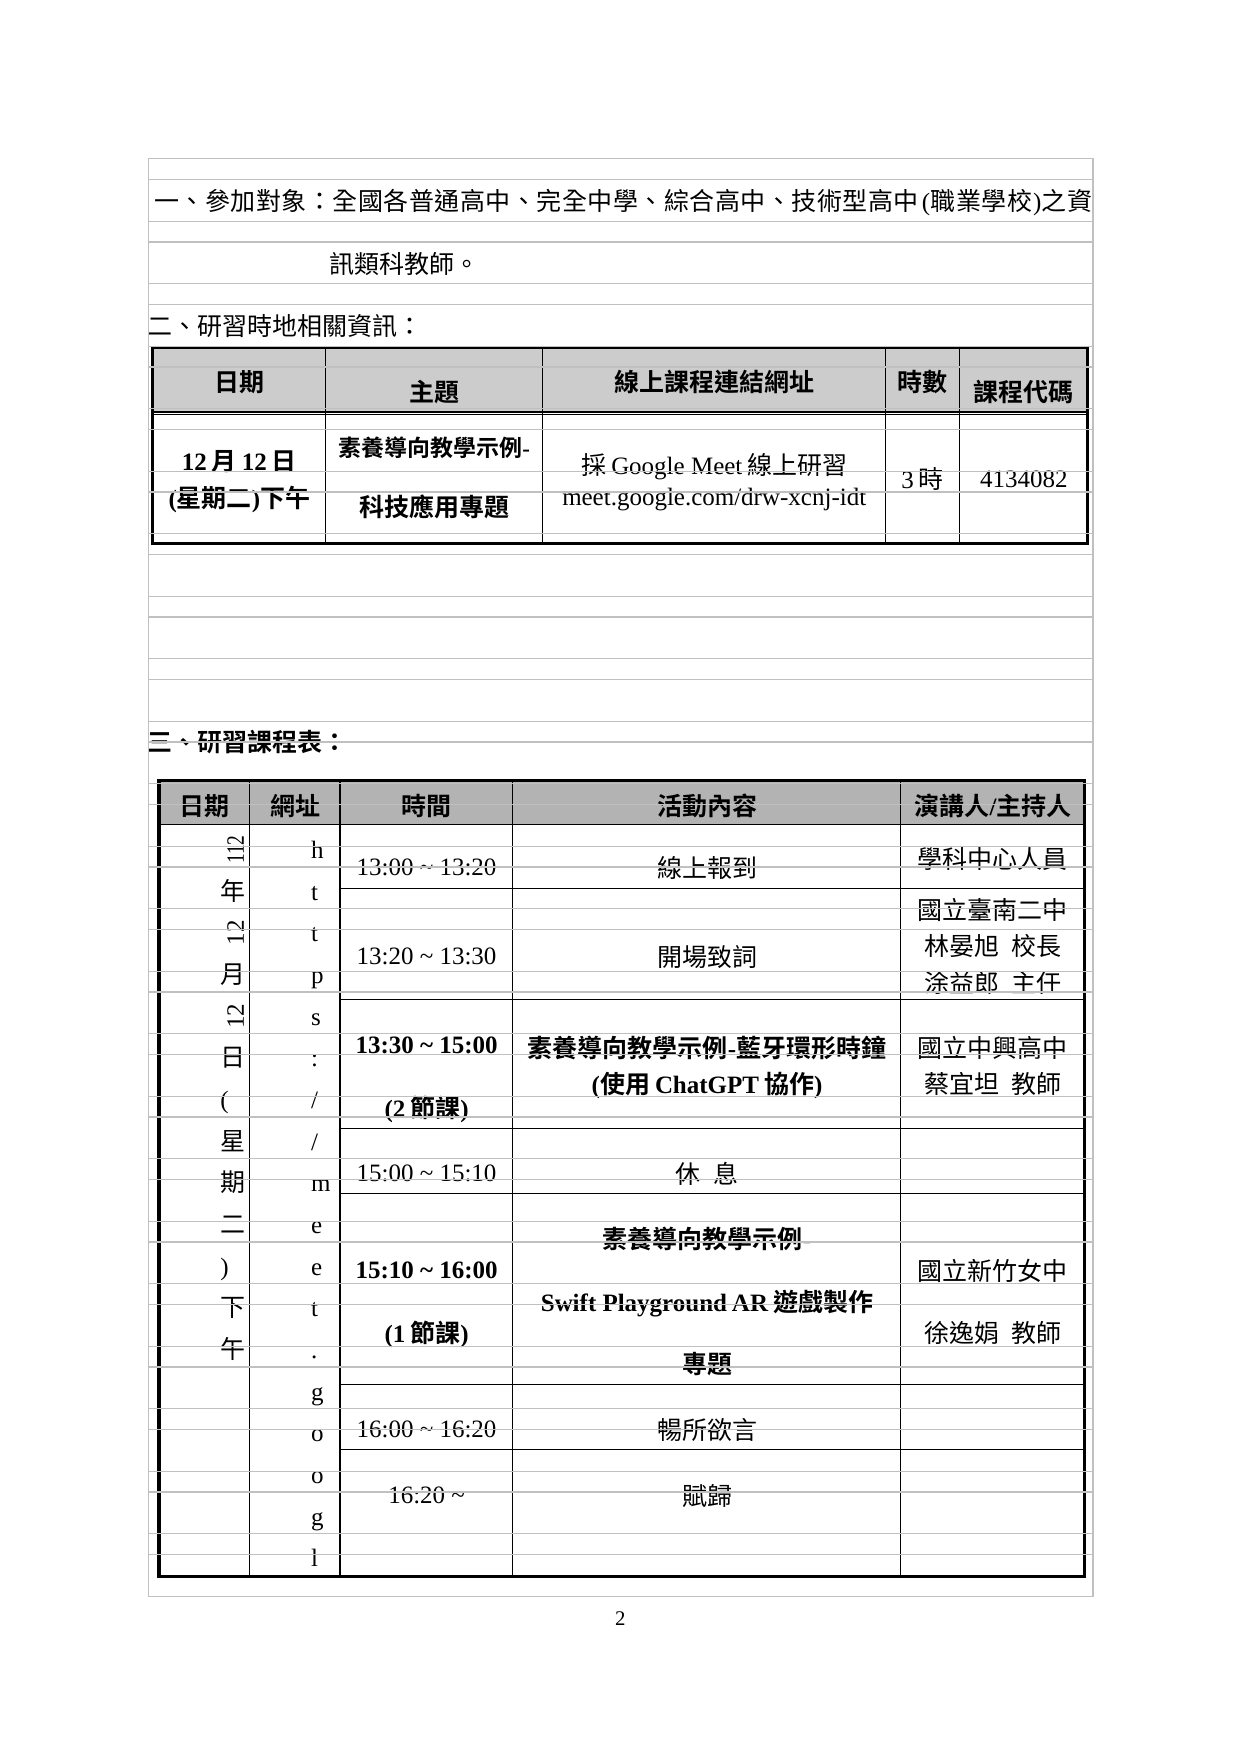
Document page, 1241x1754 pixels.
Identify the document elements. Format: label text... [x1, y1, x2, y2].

text [154, 159, 1092, 179]
table_cell [901, 1129, 1083, 1158]
table_cell [326, 534, 542, 542]
table_cell https://meet.google.com/drw-xcnj-idt [250, 930, 339, 971]
table_cell [901, 1180, 1083, 1193]
table_cell 國立臺南二中 林晏旭 校長 涂益郎 主任 [1043, 972, 1083, 991]
table_cell 112年12月12日(星期二)下午 [161, 1222, 249, 1241]
table_cell https://meet.google.com/drw-xcnj-idt [250, 825, 339, 846]
text 三、研習課程表： [149, 722, 1092, 741]
table_cell 112年12月12日(星期二)下午 [161, 1555, 249, 1575]
table_cell 112年12月12日(星期二)下午 [161, 1305, 249, 1346]
table_cell [341, 889, 512, 908]
table_cell 112年12月12日(星期二)下午 [161, 1430, 249, 1471]
table_cell [901, 1430, 1083, 1449]
table_cell 112年12月12日(星期二)下午 [161, 930, 249, 971]
table_cell 休 息 [513, 1180, 900, 1193]
table_cell 素養導向教學示例- Swift Playground AR遊戲製作 專題 [513, 1368, 900, 1384]
table_cell 13:30 ~ 15:00 (2節課) [341, 1118, 512, 1127]
table_cell 國立中興高中 蔡宜坦 教師 [901, 1055, 1083, 1096]
table_cell 16:20 ~ [341, 1450, 512, 1471]
table_cell [513, 993, 900, 999]
table_cell 素養導向教學示例- Swift Playground AR遊戲製作 專題 [513, 1305, 900, 1346]
table_cell 13:00 ~ 13:20 [341, 868, 512, 887]
table_cell [341, 1347, 512, 1366]
table_cell 112年12月12日(星期二)下午 [161, 1034, 249, 1054]
table_header [326, 349, 542, 366]
table_cell [326, 415, 542, 429]
table_header 時數 [886, 368, 959, 408]
table_cell 13:30 ~ 15:00 (2節課) [341, 1000, 512, 1033]
table_cell https://meet.google.com/drw-xcnj-idt [250, 1305, 339, 1346]
table_cell [341, 993, 512, 999]
table_cell 學科中心人員 [901, 868, 1083, 887]
table_cell 16:00 ~ 16:20 [341, 1409, 512, 1429]
table_cell [901, 1534, 1083, 1554]
table_cell 採Google Meet線上研習 meet.google.com/drw-xcnj-idt [543, 415, 885, 429]
table_cell 13:30 ~ 15:00 (2節課) [430, 1097, 450, 1116]
table_cell [901, 1555, 1083, 1575]
table_cell [886, 534, 959, 542]
table_cell 13:30 ~ 15:00 (2節課) [341, 1055, 512, 1096]
table_cell 休 息 [513, 1129, 900, 1158]
table_cell 採Google Meet線上研習 meet.google.com/drw-xcnj-idt [543, 430, 885, 471]
table_cell [960, 415, 1086, 429]
table_cell 採Google Meet線上研習 meet.google.com/drw-xcnj-idt [543, 534, 885, 542]
table_cell 國立臺南二中 林晏旭 校長 涂益郎 主任 [901, 889, 1083, 908]
table_cell [341, 1284, 512, 1304]
table_cell 科技應用專題 [326, 493, 542, 533]
table_header 網址 [250, 784, 339, 804]
table_cell 112年12月12日(星期二)下午 [161, 847, 249, 866]
table_cell 國立中興高中 蔡宜坦 教師 [901, 1097, 1083, 1116]
table_cell [513, 972, 900, 991]
table_cell https://meet.google.com/drw-xcnj-idt [250, 1284, 339, 1304]
table_cell https://meet.google.com/drw-xcnj-idt [250, 1555, 339, 1575]
table_cell [901, 1222, 1083, 1241]
table_cell [154, 472, 325, 491]
table_cell 國立新竹女中 [901, 1243, 1083, 1283]
table_cell https://meet.google.com/drw-xcnj-idt [250, 1118, 339, 1158]
table_cell https://meet.google.com/drw-xcnj-idt [250, 1097, 339, 1116]
table_cell 暢所欲言 [513, 1409, 900, 1429]
table_header [543, 349, 885, 366]
table_header 日期 [186, 798, 197, 804]
table_cell 賦歸 [513, 1450, 900, 1471]
table_cell 素養導向教學示例- Swift Playground AR遊戲製作 專題 [513, 1243, 900, 1283]
text 一、參加對象：全國各普通高中、完全中學、綜合高中、技術型高中(職業學校)之資 [154, 180, 1092, 221]
table_cell https://meet.google.com/drw-xcnj-idt [250, 1493, 339, 1533]
table_cell 16:00 ~ 16:20 [341, 1385, 512, 1408]
table_cell https://meet.google.com/drw-xcnj-idt [250, 1159, 339, 1179]
table_cell 16:20 ~ [341, 1555, 512, 1575]
table_cell 15:00 ~ 15:10 [341, 1129, 512, 1158]
table_cell 國立臺南二中 林晏旭 校長 涂益郎 主任 [979, 972, 1024, 991]
table_cell 12月12日 [154, 430, 325, 471]
table_cell 13:30 ~ 15:00 (2節課) [341, 1034, 512, 1054]
table_cell https://meet.google.com/drw-xcnj-idt [250, 847, 339, 866]
table_cell 13:30 ~ 15:00 (2節課) [341, 1097, 414, 1116]
text 二、研習時地相關資訊： [149, 305, 1092, 346]
table_cell 賦歸 [513, 1472, 900, 1491]
table_cell 112年12月12日(星期二)下午 [161, 1534, 249, 1554]
table_cell 素養導向教學示例- Swift Playground AR遊戲製作 專題 [513, 1194, 900, 1221]
table_cell 15:00 ~ 15:10 [341, 1180, 512, 1193]
table_cell https://meet.google.com/drw-xcnj-idt [250, 1180, 339, 1221]
table_cell [341, 909, 512, 929]
table_cell 112年12月12日(星期二)下午 [161, 1368, 249, 1408]
table_cell 國立臺南二中 林晏旭 校長 涂益郎 主任 [901, 930, 1083, 971]
table_cell https://meet.google.com/drw-xcnj-idt [250, 1409, 339, 1429]
table_header 日期 [161, 784, 249, 804]
table_cell 暢所欲言 [513, 1385, 900, 1408]
table_cell 112年12月12日(星期二)下午 [161, 1493, 249, 1533]
table_header 演講人/主持人 [901, 805, 1083, 824]
table_cell 3時 [886, 472, 959, 491]
table_cell (1節課) [341, 1305, 512, 1346]
table_cell [960, 430, 1086, 471]
text 訊類科教師。 [154, 243, 1092, 283]
table_cell 素養導向教學示例- Swift Playground AR遊戲製作 專題 [513, 1222, 900, 1241]
table_header [154, 349, 325, 366]
text 三、研習課程表： [149, 743, 1092, 761]
table_header 日期 [161, 805, 249, 824]
table_cell 學科中心人員 [901, 847, 961, 866]
table_cell 賦歸 [513, 1493, 900, 1533]
table_cell 學科中心人員 [980, 847, 1028, 866]
table_cell 112年12月12日(星期二)下午 [161, 1472, 249, 1491]
table_cell 112年12月12日(星期二)下午 [161, 1180, 249, 1221]
table_cell 112年12月12日(星期二)下午 [161, 1118, 249, 1158]
table_cell 112年12月12日(星期二)下午 [161, 972, 249, 991]
table_cell 13:00 ~ 13:20 [341, 847, 512, 866]
table_cell [341, 1222, 512, 1241]
table_cell 素養導向教學示例- Swift Playground AR遊戲製作 專題 [513, 1347, 900, 1366]
table_cell [901, 1284, 1083, 1304]
text [149, 284, 1092, 304]
table_cell 素養導向教學示例- Swift Playground AR遊戲製作 專題 [513, 1284, 900, 1304]
table_cell [960, 493, 1086, 533]
table_cell 國立臺南二中 林晏旭 校長 涂益郎 主任 [901, 909, 1083, 929]
table_cell 112年12月12日(星期二)下午 [161, 1097, 249, 1116]
table_cell 112年12月12日(星期二)下午 [161, 1409, 249, 1429]
table_cell [901, 1450, 1083, 1471]
table_cell 國立中興高中 蔡宜坦 教師 [901, 1034, 1083, 1054]
table_cell [341, 1194, 512, 1221]
table_cell 採Google Meet線上研習 meet.google.com/drw-xcnj-idt [543, 472, 885, 491]
table_cell https://meet.google.com/drw-xcnj-idt [250, 1243, 339, 1283]
table_header 主題 [326, 368, 542, 408]
table_cell 學科中心人員 [901, 825, 1083, 846]
table_cell 素養導向教學示例-藍牙環形時鐘 (使用ChatGPT協作) [513, 1000, 900, 1033]
table_header 時間 [341, 784, 512, 804]
table_cell 112年12月12日(星期二)下午 [161, 868, 249, 908]
table_cell 開場致詞 [513, 930, 900, 971]
table_cell https://meet.google.com/drw-xcnj-idt [250, 1034, 339, 1054]
table_cell [901, 1493, 1083, 1533]
table_header 演講人/主持人 [901, 784, 1083, 804]
table_header 日期 [186, 807, 197, 812]
table_cell [901, 1385, 1083, 1408]
table_cell [513, 909, 900, 929]
table_cell https://meet.google.com/drw-xcnj-idt [250, 909, 339, 929]
table_cell 112年12月12日(星期二)下午 [161, 1159, 249, 1179]
table_header [960, 349, 1086, 366]
table_cell 線上報到 [513, 847, 900, 866]
table_cell 15:10 ~ 16:00 [341, 1243, 512, 1283]
table_cell [960, 534, 1086, 542]
table_cell 16:20 ~ [341, 1472, 512, 1491]
table_cell https://meet.google.com/drw-xcnj-idt [250, 1222, 339, 1241]
table_cell 112年12月12日(星期二)下午 [161, 1055, 249, 1096]
table_cell (星期二)下午 [154, 493, 325, 533]
table_cell https://meet.google.com/drw-xcnj-idt [250, 993, 339, 1033]
table_cell 4134082 [960, 472, 1086, 491]
table_cell 國立中興高中 蔡宜坦 教師 [901, 1000, 1083, 1033]
table_cell 112年12月12日(星期二)下午 [161, 1284, 249, 1304]
table_cell 素養導向教學示例-藍牙環形時鐘 (使用ChatGPT協作) [513, 1055, 900, 1096]
table_cell 素養導向教學示例- [326, 430, 542, 471]
table_cell 國立臺南二中 林晏旭 校長 涂益郎 主任 [901, 972, 981, 991]
table_cell 13:00 ~ 13:20 [341, 825, 512, 846]
table_cell [886, 415, 959, 429]
table_cell [901, 1159, 1083, 1179]
table_cell [513, 889, 900, 908]
table_header 活動內容 [513, 805, 900, 824]
table_cell [886, 493, 959, 533]
table_cell 國立中興高中 蔡宜坦 教師 [901, 1118, 1083, 1127]
table_cell 13:30 ~ 15:00 (2節課) [453, 1097, 512, 1116]
table_cell 112年12月12日(星期二)下午 [161, 993, 249, 1033]
table_cell https://meet.google.com/drw-xcnj-idt [250, 868, 339, 908]
table_cell 採Google Meet線上研習 meet.google.com/drw-xcnj-idt [543, 493, 885, 533]
table_cell 線上報到 [513, 868, 900, 887]
table_cell 素養導向教學示例-藍牙環形時鐘 (使用ChatGPT協作) [513, 1118, 900, 1127]
table_header 活動內容 [513, 784, 900, 804]
table_cell [341, 1368, 512, 1384]
table_cell [154, 534, 325, 542]
table_cell [886, 430, 959, 471]
table_header 線上課程連結網址 [543, 368, 885, 408]
table_cell 國立臺南二中 林晏旭 校長 涂益郎 主任 [901, 993, 1083, 999]
table_cell 112年12月12日(星期二)下午 [161, 1347, 249, 1366]
table_cell 13:20 ~ 13:30 [341, 930, 512, 971]
table_cell 學科中心人員 [1030, 847, 1083, 866]
table_header 時間 [341, 805, 512, 824]
table_cell 素養導向教學示例-藍牙環形時鐘 (使用ChatGPT協作) [513, 1034, 900, 1054]
table_cell [901, 1472, 1083, 1491]
table_header 日期 [154, 368, 325, 408]
table_cell 16:00 ~ 16:20 [341, 1430, 512, 1449]
table_cell 素養導向教學示例-藍牙環形時鐘 (使用ChatGPT協作) [513, 1097, 900, 1116]
table_cell 線上報到 [513, 825, 900, 846]
table_cell https://meet.google.com/drw-xcnj-idt [250, 1347, 339, 1366]
table_cell [341, 972, 512, 991]
text 三、研習課程表： [149, 698, 1092, 721]
table_cell https://meet.google.com/drw-xcnj-idt [250, 1368, 339, 1408]
table_header 課程代碼 [960, 368, 1086, 408]
table_cell 112年12月12日(星期二)下午 [161, 825, 249, 846]
table_header [886, 349, 959, 366]
table_cell 暢所欲言 [513, 1430, 900, 1449]
text [154, 222, 1092, 241]
table_cell 學科中心人員 [963, 847, 978, 866]
table_cell [901, 1194, 1083, 1221]
table_cell 休 息 [513, 1159, 900, 1179]
table_cell https://meet.google.com/drw-xcnj-idt [250, 1430, 339, 1471]
table_cell 112年12月12日(星期二)下午 [161, 1243, 249, 1283]
table_cell [901, 1347, 1083, 1366]
table_cell [901, 1368, 1083, 1384]
table_header 網址 [250, 805, 339, 824]
table_cell https://meet.google.com/drw-xcnj-idt [250, 1055, 339, 1096]
table_cell 賦歸 [513, 1555, 900, 1575]
table_cell 16:20 ~ [341, 1534, 512, 1554]
table_cell [326, 472, 542, 491]
table_cell 16:20 ~ [341, 1493, 512, 1533]
table_cell [154, 415, 325, 429]
table_cell 賦歸 [513, 1534, 900, 1554]
table_cell [901, 1409, 1083, 1429]
table_cell https://meet.google.com/drw-xcnj-idt [250, 972, 339, 991]
table_cell 15:00 ~ 15:10 [341, 1159, 512, 1179]
table_cell 徐逸娟 教師 [901, 1305, 1083, 1346]
table_cell https://meet.google.com/drw-xcnj-idt [250, 1534, 339, 1554]
table_cell https://meet.google.com/drw-xcnj-idt [250, 1472, 339, 1491]
table_cell 112年12月12日(星期二)下午 [161, 909, 249, 929]
